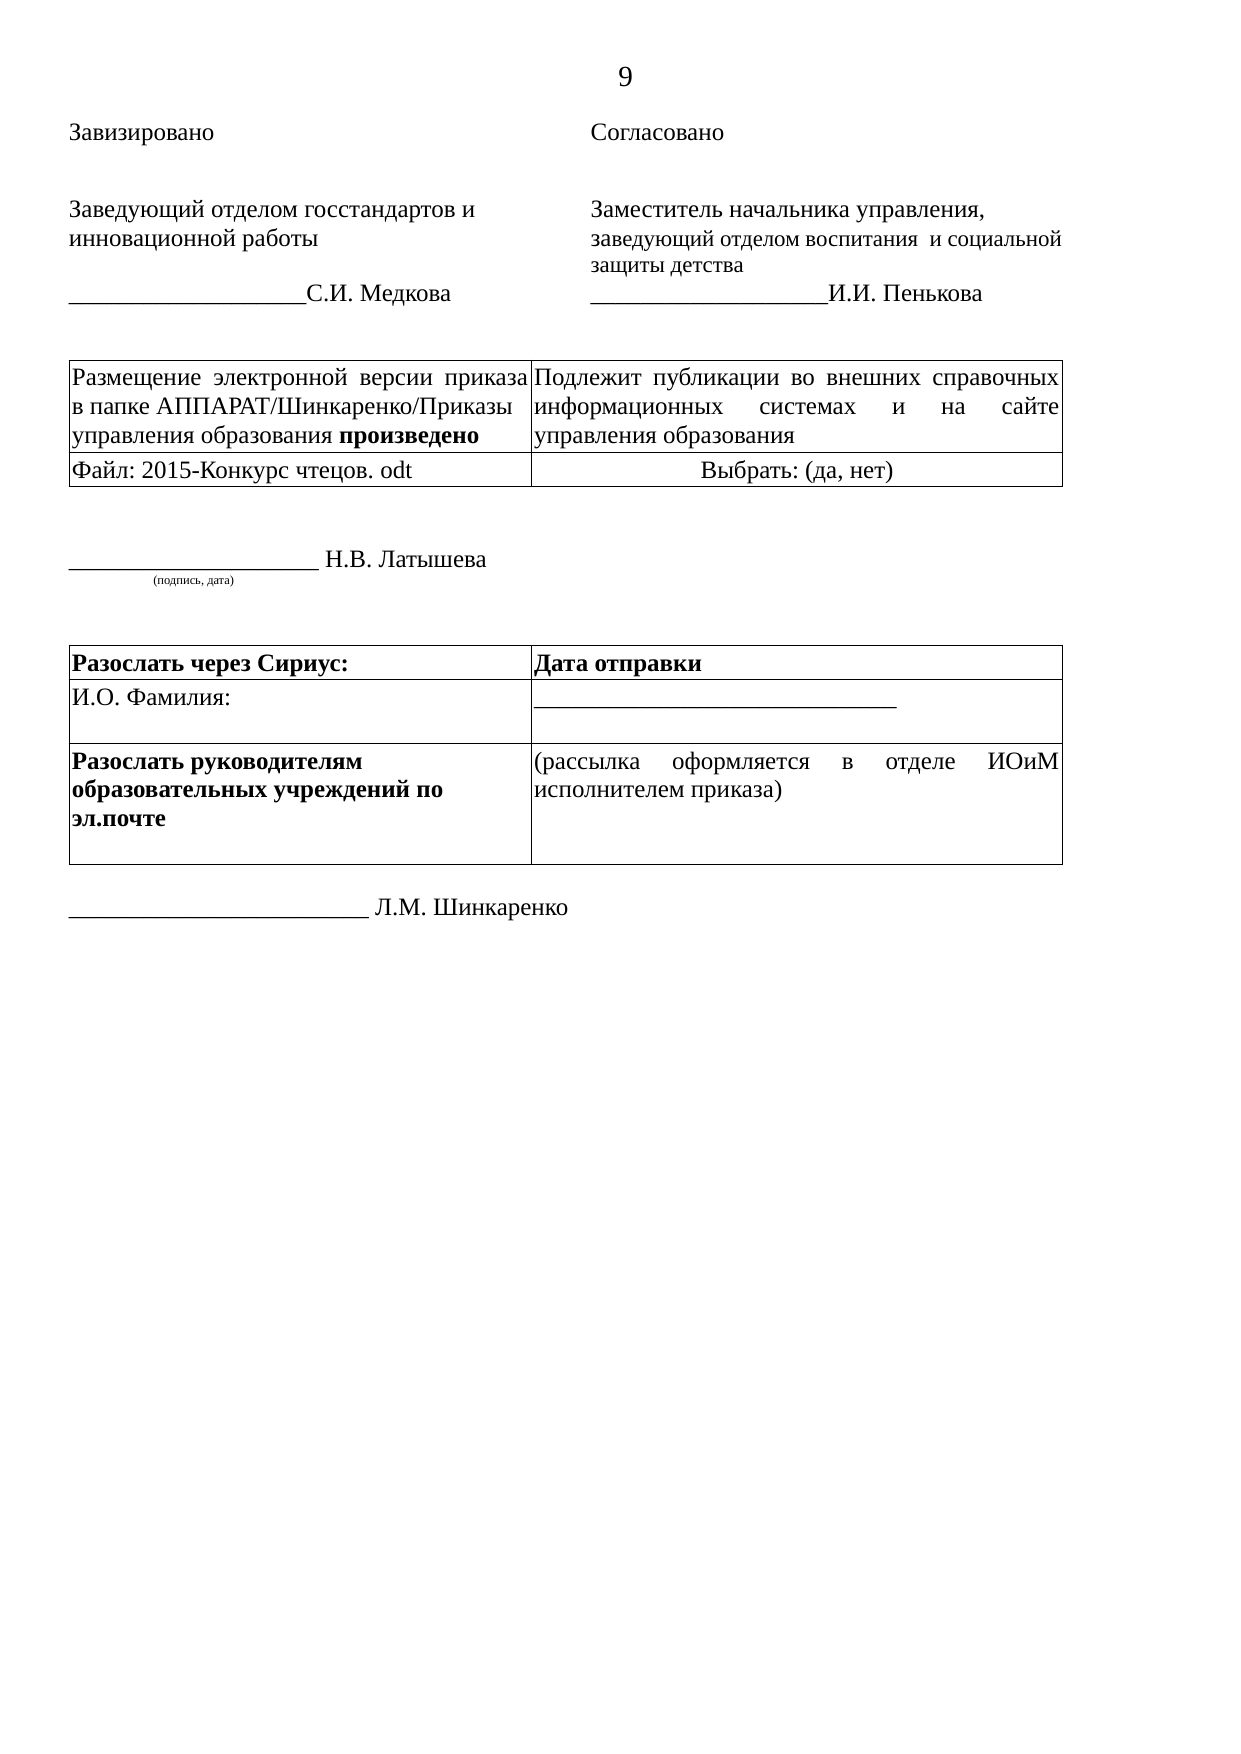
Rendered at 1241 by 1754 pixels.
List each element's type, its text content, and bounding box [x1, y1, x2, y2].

table_cell ___________________И.И. Пенькова [590, 278, 1062, 331]
table_cell И.О. Фамилия: [70, 680, 531, 743]
table_header [531, 117, 590, 194]
table_cell Дата отправки [532, 646, 1062, 679]
table_cell [531, 331, 590, 359]
table_cell _____________________________ [532, 680, 1062, 743]
table_cell [69, 331, 531, 359]
table_header Завизировано [69, 117, 531, 194]
table_cell Разослать через Сириус: [70, 646, 531, 679]
table_cell Выбрать: (да, нет) [532, 453, 1062, 486]
table_cell Размещение электронной версии приказа в папке АППАРАТ/Шинкаренко/Приказы управления образования произведено [70, 361, 531, 452]
table_cell [531, 278, 590, 331]
table_cell Заведующий отделом госстандартов и инновационной работы [69, 194, 531, 278]
table_cell (рассылка оформляется в отделе ИОиМ исполнителем приказа) [532, 744, 1062, 864]
table_cell Подлежит публикации во внешних справочных информационных системах и на сайте управления образования [532, 361, 1062, 452]
table_cell [69, 487, 1062, 515]
table_cell [69, 515, 1062, 544]
table_cell Заместитель начальника управления, заведующий отделом воспитания и социальной защиты детства [590, 194, 1062, 278]
table_cell ________________________ Л.М. Шинкаренко [69, 865, 1062, 936]
table_cell [69, 587, 1062, 644]
table_cell ____________________ Н.В. Латышева (подпись, дата) [69, 544, 1062, 587]
table_cell Разослать руководителям образовательных учреждений по эл.почте [70, 744, 531, 864]
table_cell Файл: 2015-Конкурс чтецов. odt [70, 453, 531, 486]
table_cell [590, 331, 1062, 359]
table_cell [531, 194, 590, 278]
table_header Согласовано [590, 117, 1062, 194]
table_cell ___________________С.И. Медкова [69, 278, 531, 331]
